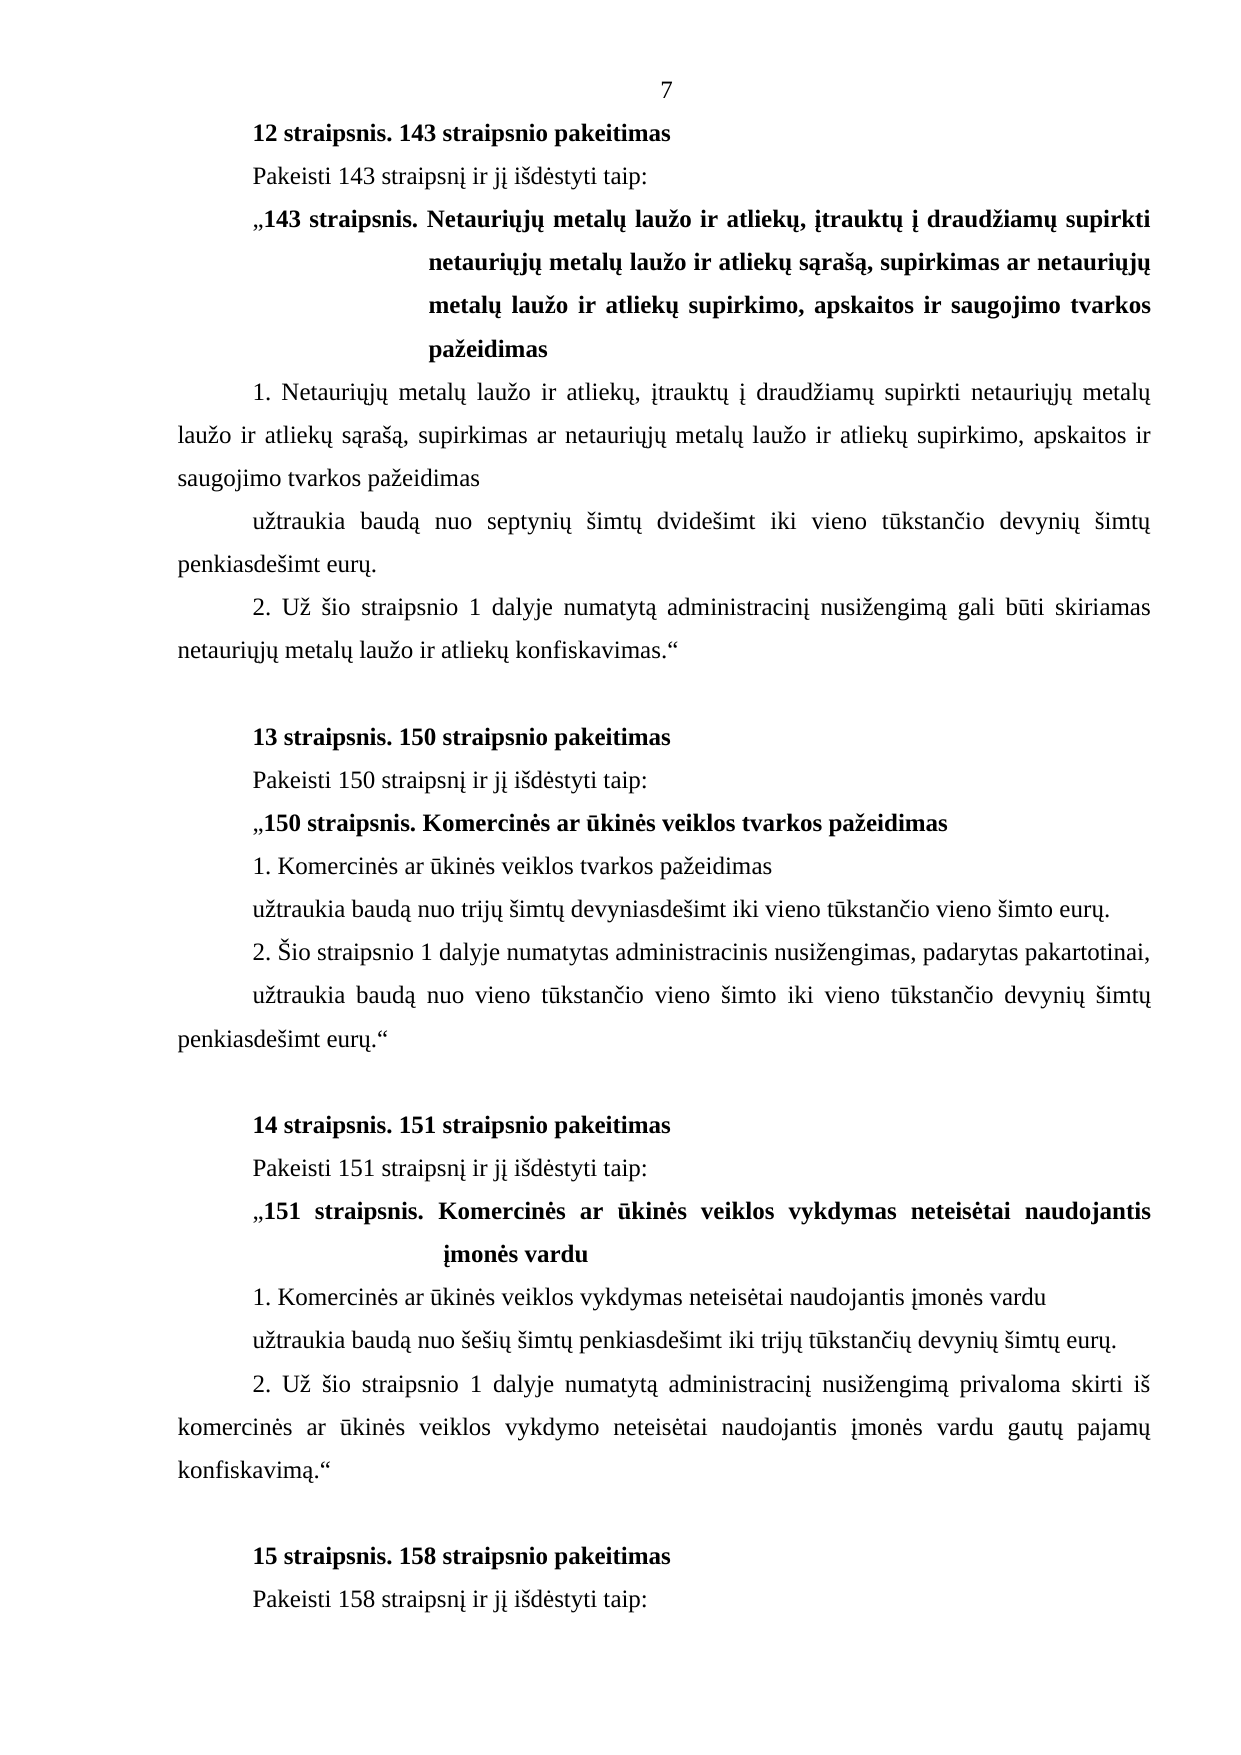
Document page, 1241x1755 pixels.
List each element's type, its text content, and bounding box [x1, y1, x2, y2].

text užtraukia baudą nuo vieno tūkstančio vieno šimto iki vieno tūkstančio devynių šimtų penkiasdešimt eurų.“ [177, 981, 1152, 1052]
text Pakeisti 158 straipsnį ir jį išdėstyti taip: [177, 1584, 1152, 1613]
text 1. Komercinės ar ūkinės veiklos vykdymas neteisėtai naudojantis įmonės vardu [177, 1282, 1152, 1311]
text „151 straipsnis. Komercinės ar ūkinės veiklos vykdymas neteisėtai naudojantis įmonės vardu [252, 1196, 1152, 1268]
text 15 straipsnis. 158 straipsnio pakeitimas [177, 1541, 1152, 1570]
text 14 straipsnis. 151 straipsnio pakeitimas [177, 1110, 1152, 1139]
text Pakeisti 150 straipsnį ir jį išdėstyti taip: [177, 765, 1152, 794]
text užtraukia baudą nuo šešių šimtų penkiasdešimt iki trijų tūkstančių devynių šimtų eurų. [177, 1326, 1152, 1354]
text Pakeisti 151 straipsnį ir jį išdėstyti taip: [177, 1153, 1152, 1182]
text „143 straipsnis. Netauriųjų metalų laužo ir atliekų, įtrauktų į draudžiamų supirkti netauriųjų metalų laužo ir atliekų sąrašą, supirkimas ar netauriųjų metalų laužo ir atliekų supirkimo, apskaitos ir saugojimo tvarkos pažeidimas [252, 204, 1152, 362]
text 1. Netauriųjų metalų laužo ir atliekų, įtrauktų į draudžiamų supirkti netauriųjų metalų laužo ir atliekų sąrašą, supirkimas ar netauriųjų metalų laužo ir atliekų supirkimo, apskaitos ir saugojimo tvarkos pažeidimas [177, 377, 1152, 492]
text 2. Už šio straipsnio 1 dalyje numatytą administracinį nusižengimą gali būti skiriamas netauriųjų metalų laužo ir atliekų konfiskavimas.“ [177, 592, 1152, 664]
text 12 straipsnis. 143 straipsnio pakeitimas [177, 118, 1152, 147]
text užtraukia baudą nuo trijų šimtų devyniasdešimt iki vieno tūkstančio vieno šimto eurų. [177, 894, 1152, 923]
text 2. Šio straipsnio 1 dalyje numatytas administracinis nusižengimas, padarytas pakartotinai, [177, 937, 1152, 966]
text 13 straipsnis. 150 straipsnio pakeitimas [177, 722, 1152, 751]
text Pakeisti 143 straipsnį ir jį išdėstyti taip: [177, 161, 1152, 190]
text 1. Komercinės ar ūkinės veiklos tvarkos pažeidimas [177, 851, 1152, 880]
text „150 straipsnis. Komercinės ar ūkinės veiklos tvarkos pažeidimas [177, 808, 1152, 837]
text užtraukia baudą nuo septynių šimtų dvidešimt iki vieno tūkstančio devynių šimtų penkiasdešimt eurų. [177, 506, 1152, 578]
text 2. Už šio straipsnio 1 dalyje numatytą administracinį nusižengimą privaloma skirti iš komercinės ar ūkinės veiklos vykdymo neteisėtai naudojantis įmonės vardu gautų pajamų konfiskavimą.“ [177, 1369, 1152, 1484]
